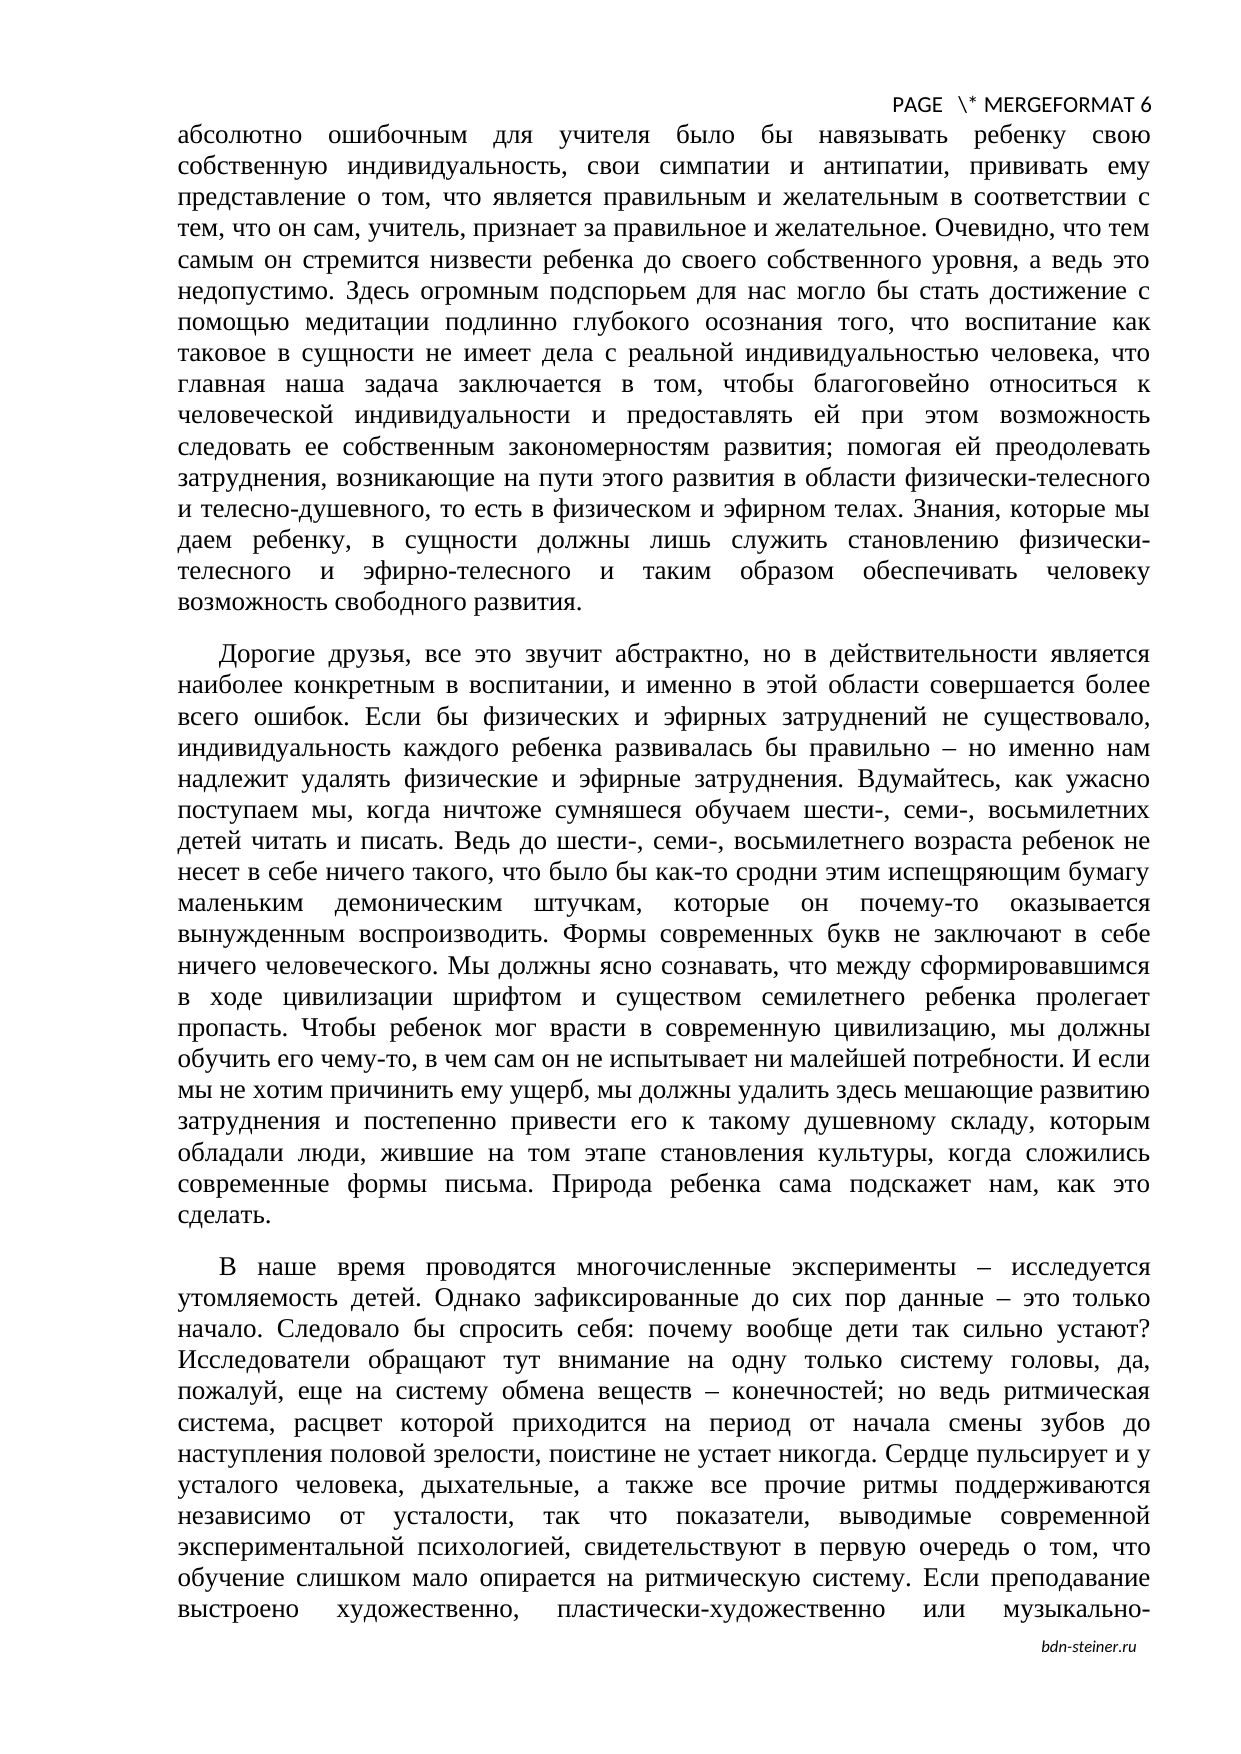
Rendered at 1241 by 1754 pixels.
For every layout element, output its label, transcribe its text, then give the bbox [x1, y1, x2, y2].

text В наше время проводятся многочисленные эксперименты – исследуется утомляемость детей. Однако зафиксированные до сих пор данные – это только начало. Следовало бы спросить себя: почему вообще дети так сильно устают? Исследователи обращают тут внимание на одну только систему головы, да, пожалуй, еще на систему обмена веществ – конечностей; но ведь ритмическая система, расцвет которой приходится на период от начала смены зубов до наступления половой зрелости, поистине не устает никогда. Сердце пульсирует и у усталого человека, дыхательные, а также все прочие ритмы поддерживаются независимо от усталости, так что показатели, выводимые современной экспериментальной психологией, свидетельствуют в первую очередь о том, что обучение слишком мало опирается на ритмическую систему. Если преподавание выстроено художественно, пластически-художественно или музыкально- [177, 1250, 1152, 1624]
text абсолютно ошибочным для учителя было бы навязывать ребенку свою собственную индивидуальность, свои симпатии и антипатии, прививать ему представление о том, что является правильным и желательным в соответствии с тем, что он сам, учитель, признает за правильное и желательное. Очевидно, что тем самым он стремится низвести ребенка до своего собственного уровня, а ведь это недопустимо. Здесь огромным подспорьем для нас могло бы стать достижение с помощью медитации подлинно глубокого осознания того, что воспитание как таковое в сущности не имеет дела с реальной индивидуальностью человека, что главная наша задача заключается в том, чтобы благоговейно относиться к человеческой индивидуальности и предоставлять ей при этом возможность следовать ее собственным закономерностям развития; помогая ей преодолевать затруднения, возникающие на пути этого развития в области физически-телесного и телесно-душевного, то есть в физическом и эфирном телах. Знания, которые мы даем ребенку, в сущности должны лишь служить становлению физически-телесного и эфирно-телесного и таким образом обеспечивать человеку возможность свободного развития. [177, 118, 1152, 616]
text Дорогие друзья, все это звучит абстрактно, но в действительности является наиболее конкретным в воспитании, и именно в этой области совершается более всего ошибок. Если бы физических и эфирных затруднений не существовало, индивидуальность каждого ребенка развивалась бы правильно – но именно нам надлежит удалять физические и эфирные затруднения. Вдумайтесь, как ужасно поступаем мы, когда ничтоже сумняшеся обучаем шести-, семи-, восьмилетних детей читать и писать. Ведь до шести-, семи-, восьмилетнего возраста ребенок не несет в себе ничего такого, что было бы как-то сродни этим испещряющим бумагу маленьким демоническим штучкам, которые он почему-то оказывается вынужденным воспроизводить. Формы современных букв не заключают в себе ничего человеческого. Мы должны ясно сознавать, что между сформировавшимся в ходе цивилизации шрифтом и существом семилетнего ребенка пролегает пропасть. Чтобы ребенок мог врасти в современную цивилизацию, мы должны обучить его чему-то, в чем сам он не испытывает ни малейшей потребности. И если мы не хотим причинить ему ущерб, мы должны удалить здесь мешающие развитию затруднения и постепенно привести его к такому душевному складу, которым обладали люди, жившие на том этапе становления культуры, когда сложились современные формы письма. Природа ребенка сама подскажет нам, как это сделать. [177, 637, 1152, 1229]
